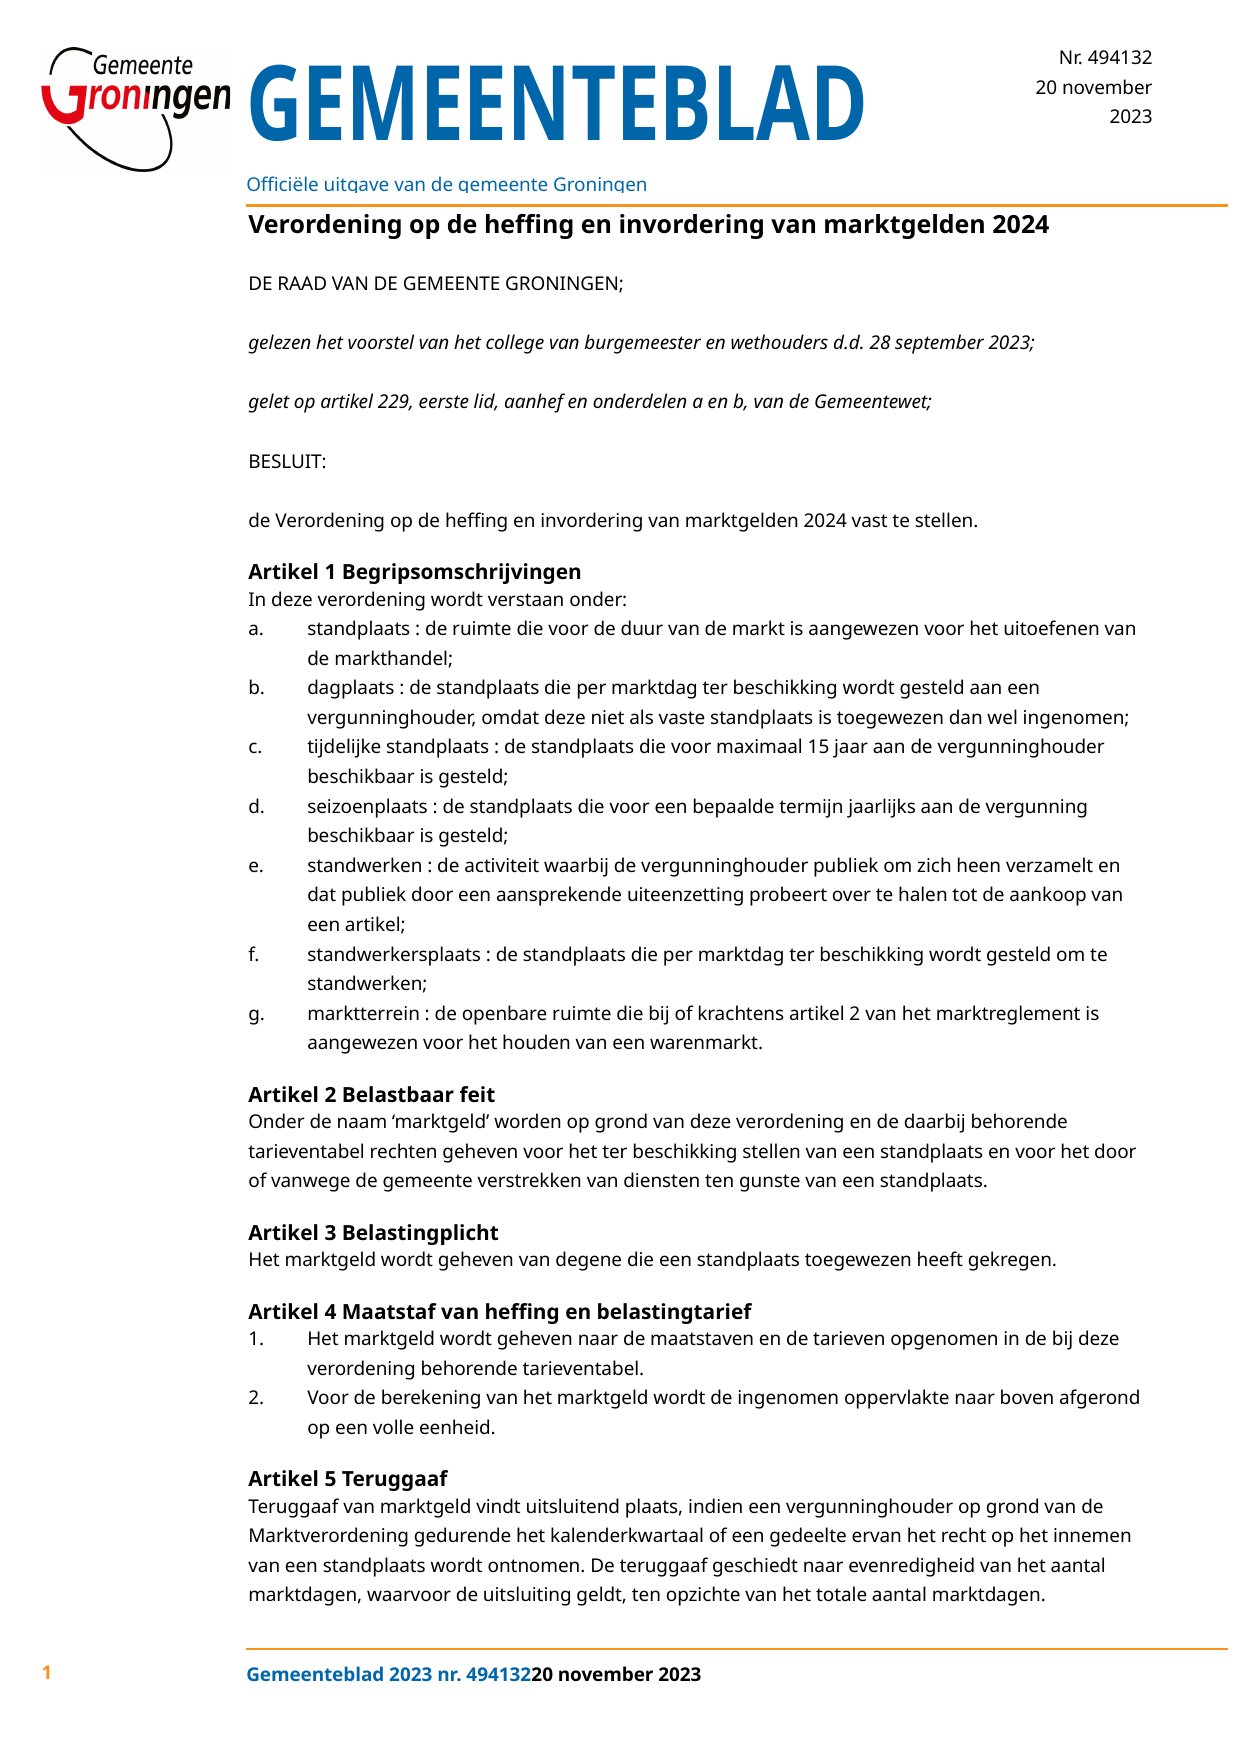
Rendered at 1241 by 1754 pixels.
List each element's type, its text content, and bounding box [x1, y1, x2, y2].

picture [41, 47, 231, 172]
text Het marktgeld wordt geheven van degene die een standplaats toegewezen heeft gekregen. [248, 1246, 1152, 1272]
text gelet op artikel 229, eerste lid, aanhef en onderdelen a en b, van de Gemeentewet; [248, 389, 1152, 414]
text BESLUIT: [248, 448, 1152, 473]
list standwerkersplaats : de standplaats die per marktdag ter beschikking wordt gesteld om te standwerken; [248, 941, 1152, 996]
text Artikel 5 Teruggaaf [248, 1464, 1152, 1493]
list tijdelijke standplaats : de standplaats die voor maximaal 15 jaar aan de vergunninghouder beschikbaar is gesteld; [248, 734, 1152, 789]
list Voor de berekening van het marktgeld wordt de ingenomen oppervlakte naar boven afgerond op een volle eenheid. [248, 1384, 1152, 1440]
list standwerken : de activiteit waarbij de vergunninghouder publiek om zich heen verzamelt en dat publiek door een aansprekende uiteenzetting probeert over te halen tot de aankoop van een artikel; [248, 852, 1152, 937]
list standplaats : de ruimte die voor de duur van de markt is aangewezen voor het uitoefenen van de markthandel; [248, 615, 1152, 671]
list seizoenplaats : de standplaats die voor een bepaalde termijn jaarlijks aan de vergunning beschikbaar is gesteld; [248, 793, 1152, 848]
list dagplaats : de standplaats die per marktdag ter beschikking wordt gesteld aan een vergunninghouder, omdat deze niet als vaste standplaats is toegewezen dan wel ingenomen; [248, 674, 1152, 730]
list marktterrein : de openbare ruimte die bij of krachtens artikel 2 van het marktreglement is aangewezen voor het houden van een warenmarkt. [248, 1000, 1152, 1055]
text Onder de naam ‘marktgeld’ worden op grond van deze verordening en de daarbij behorende tarieventabel rechten geheven voor het ter beschikking stellen van een standplaats en voor het door of vanwege de gemeente verstrekken van diensten ten gunste van een standplaats. [248, 1108, 1152, 1193]
text Teruggaaf van marktgeld vindt uitsluitend plaats, indien een vergunninghouder op grond van de Marktverordening gedurende het kalenderkwartaal of een gedeelte ervan het recht op het innemen van een standplaats wordt ontnomen. De teruggaaf geschiedt naar evenredigheid van het aantal marktdagen, waarvoor de uitsluiting geldt, ten opzichte van het totale aantal marktdagen. [248, 1493, 1152, 1607]
text gelezen het voorstel van het college van burgemeester en wethouders d.d. 28 september 2023; [248, 329, 1152, 355]
text Artikel 2 Belastbaar feit [248, 1080, 1152, 1108]
text DE RAAD VAN DE GEMEENTE GRONINGEN; [248, 270, 1152, 296]
text Artikel 3 Belastingplicht [248, 1218, 1152, 1246]
text Verordening op de heffing en invordering van marktgelden 2024 [248, 207, 1152, 241]
text de Verordening op de heffing en invordering van marktgelden 2024 vast te stellen. [248, 507, 1152, 533]
text In deze verordening wordt verstaan onder: [248, 586, 1152, 612]
text Artikel 1 Begripsomschrijvingen [248, 557, 1152, 586]
list Het marktgeld wordt geheven naar de maatstaven en de tarieven opgenomen in de bij deze verordening behorende tarieventabel. [248, 1325, 1152, 1381]
text Artikel 4 Maatstaf van heffing en belastingtarief [248, 1297, 1152, 1325]
